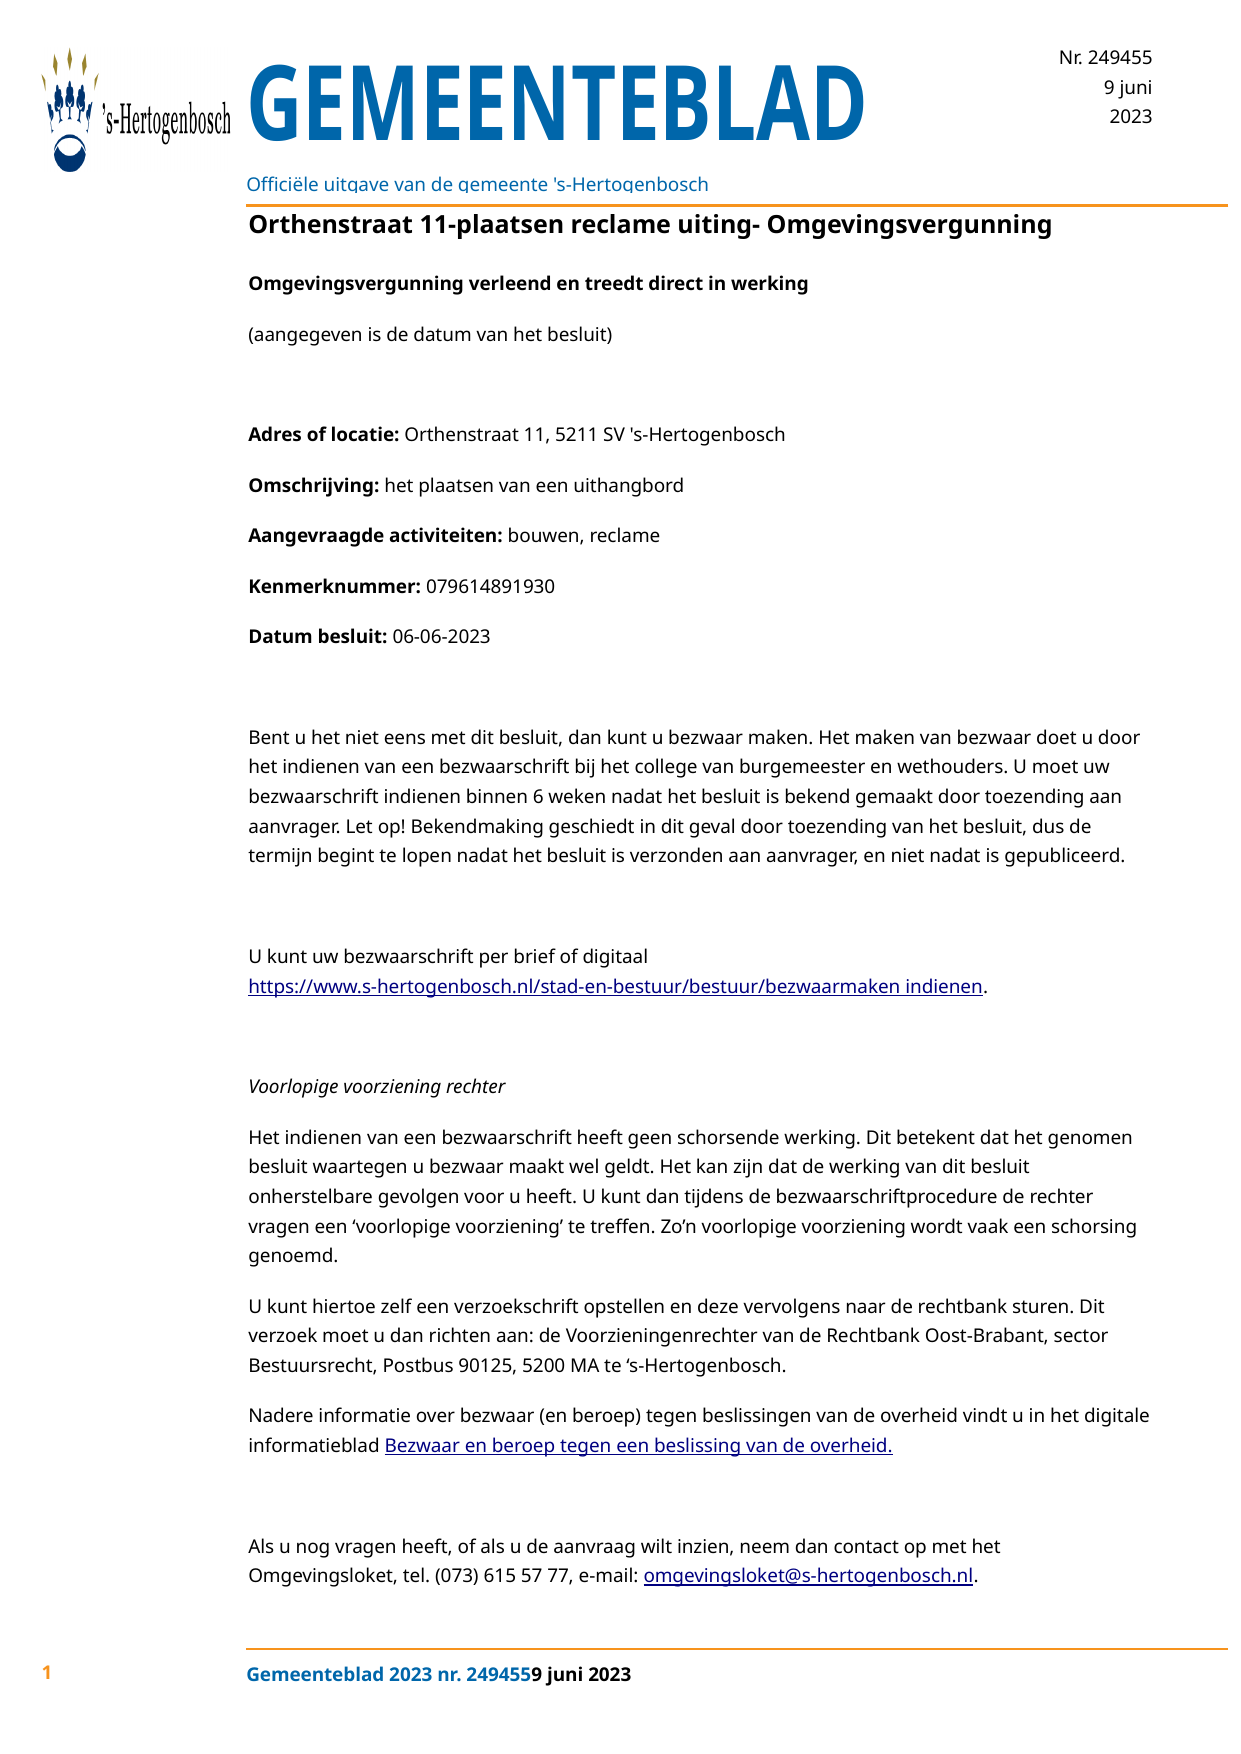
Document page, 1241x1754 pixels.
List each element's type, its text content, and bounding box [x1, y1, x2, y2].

text Adres of locatie: Orthenstraat 11, 5211 SV 's-Hertogenbosch [248, 422, 1152, 447]
text Het indienen van een bezwaarschrift heeft geen schorsende werking. Dit betekent dat het genomen besluit waartegen u bezwaar maakt wel geldt. Het kan zijn dat de werking van dit besluit onherstelbare gevolgen voor u heeft. U kunt dan tijdens de bezwaarschriftprocedure de rechter vragen een ‘voorlopige voorziening’ te treffen. Zo’n voorlopige voorziening wordt vaak een schorsing genoemd. [248, 1124, 1152, 1268]
text Datum besluit: 06-06-2023 [248, 623, 1152, 649]
text Orthenstraat 11-plaatsen reclame uiting- Omgevingsvergunning [248, 207, 1152, 241]
picture [41, 47, 231, 172]
text (aangegeven is de datum van het besluit) [248, 321, 1152, 346]
text Aangevraagde activiteiten: bouwen, reclame [248, 522, 1152, 548]
text U kunt uw bezwaarschrift per brief of digitaal https://www.s-hertogenbosch.nl/stad-en-bestuur/bestuur/bezwaarmaken indienen. [248, 943, 1152, 998]
text U kunt hiertoe zelf een verzoekschrift opstellen en deze vervolgens naar de rechtbank sturen. Dit verzoek moet u dan richten aan: de Voorzieningenrechter van de Rechtbank Oost-Brabant, sector Bestuursrecht, Postbus 90125, 5200 MA te ‘s-Hertogenbosch. [248, 1293, 1152, 1378]
text Omgevingsvergunning verleend en treedt direct in werking [248, 270, 1152, 296]
text Bent u het niet eens met dit besluit, dan kunt u bezwaar maken. Het maken van bezwaar doet u door het indienen van een bezwaarschrift bij het college van burgemeester en wethouders. U moet uw bezwaarschrift indienen binnen 6 weken nadat het besluit is bekend gemaakt door toezending aan aanvrager. Let op! Bekendmaking geschiedt in dit geval door toezending van het besluit, dus de termijn begint te lopen nadat het besluit is verzonden aan aanvrager, en niet nadat is gepubliceerd. [248, 724, 1152, 868]
text Als u nog vragen heeft, of als u de aanvraag wilt inzien, neem dan contact op met het Omgevingsloket, tel. (073) 615 57 77, e-mail: omgevingsloket@s-hertogenbosch.nl. [248, 1533, 1152, 1588]
text Omschrijving: het plaatsen van een uithangbord [248, 472, 1152, 498]
text Voorlopige voorziening rechter [248, 1074, 1152, 1099]
text Kenmerknummer: 079614891930 [248, 573, 1152, 598]
text Nadere informatie over bezwaar (en beroep) tegen beslissingen van de overheid vindt u in het digitale informatieblad Bezwaar en beroep tegen een beslissing van de overheid. [248, 1402, 1152, 1458]
